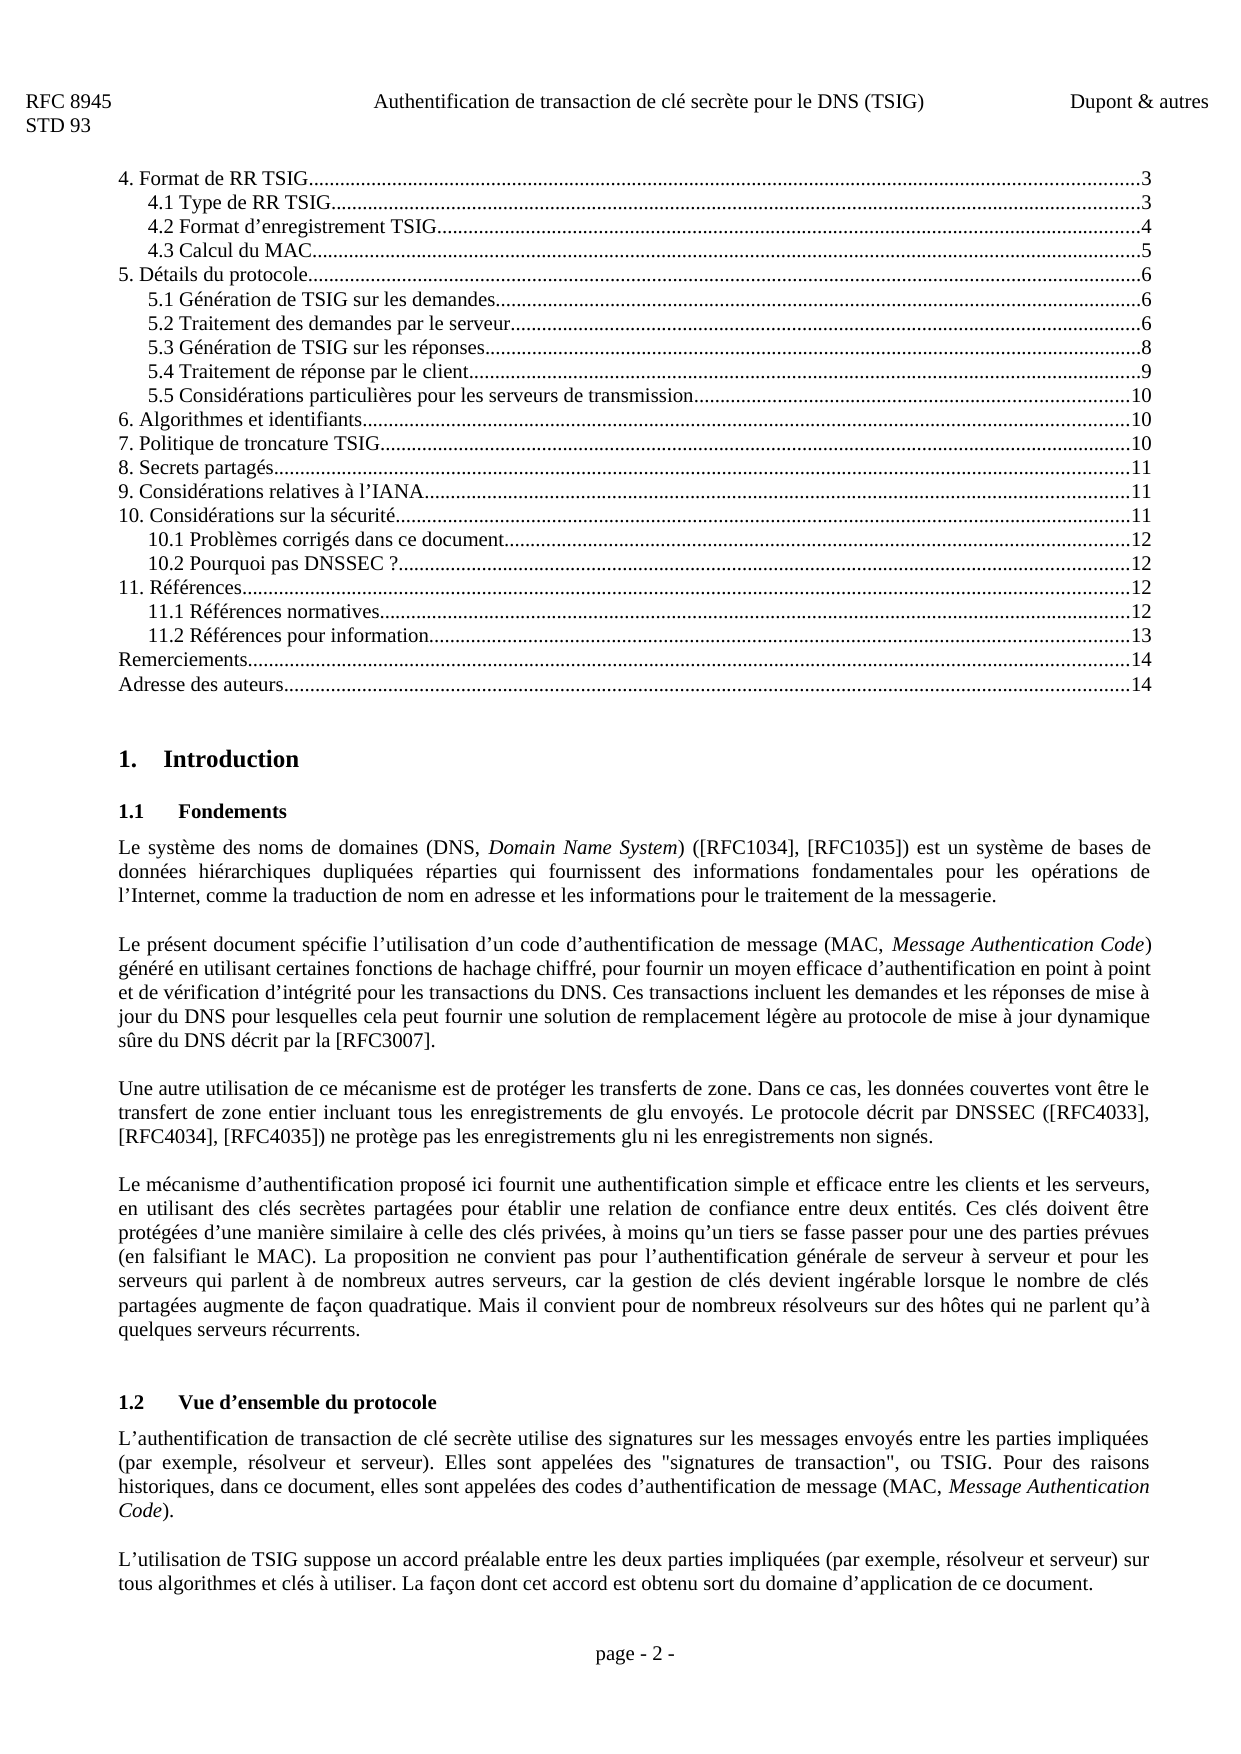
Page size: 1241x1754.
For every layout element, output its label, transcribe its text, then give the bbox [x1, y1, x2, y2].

text 11.1 Références normatives 12 [148, 599, 1152, 623]
text L’authentification de transaction de clé secrète utilise des signatures sur les messages envoyés entre les parties impliquées (par exemple, résolveur et serveur). Elles sont appelées des "signatures de transaction", ou TSIG. Pour des raisons historiques, dans ce document, elles sont appelées des codes d’authentification de message (MAC, Message Authentication Code). [118, 1426, 1152, 1522]
text 4. Format de RR TSIG 3 [118, 166, 1152, 190]
text 4.1 Type de RR TSIG 3 [148, 190, 1152, 214]
text 8. Secrets partagés 11 [118, 455, 1152, 479]
text Le mécanisme d’authentification proposé ici fournit une authentification simple et efficace entre les clients et les serveurs, en utilisant des clés secrètes partagées pour établir une relation de confiance entre deux entités. Ces clés doivent être protégées d’une manière similaire à celle des clés privées, à moins qu’un tiers se fasse passer pour une des parties prévues (en falsifiant le MAC). La proposition ne convient pas pour l’authentification générale de serveur à serveur et pour les serveurs qui parlent à de nombreux autres serveurs, car la gestion de clés devient ingérable lorsque le nombre de clés partagées augmente de façon quadratique. Mais il convient pour de nombreux résolveurs sur des hôtes qui ne parlent qu’à quelques serveurs récurrents. [118, 1172, 1152, 1341]
subtitle 1. Introduction [118, 744, 1152, 773]
text 11. Références 12 [118, 575, 1152, 599]
text 5.3 Génération de TSIG sur les réponses 8 [148, 334, 1152, 359]
text Le présent document spécifie l’utilisation d’un code d’authentification de message (MAC, Message Authentication Code) généré en utilisant certaines fonctions de hachage chiffré, pour fournir un moyen efficace d’authentification en point à point et de vérification d’intégrité pour les transactions du DNS. Ces transactions incluent les demandes et les réponses de mise à jour du DNS pour lesquelles cela peut fournir une solution de remplacement légère au protocole de mise à jour dynamique sûre du DNS décrit par la [RFC3007]. [118, 932, 1152, 1052]
text 10. Considérations sur la sécurité 11 [118, 503, 1152, 527]
text 11.2 Références pour information 13 [148, 623, 1152, 647]
text 10.1 Problèmes corrigés dans ce document 12 [148, 527, 1152, 551]
text Une autre utilisation de ce mécanisme est de protéger les transferts de zone. Dans ce cas, les données couvertes vont être le transfert de zone entier incluant tous les enregistrements de glu envoyés. Le protocole décrit par DNSSEC ([RFC4033], [RFC4034], [RFC4035]) ne protège pas les enregistrements glu ni les enregistrements non signés. [118, 1076, 1152, 1148]
text 4.3 Calcul du MAC 5 [148, 238, 1152, 262]
text L’utilisation de TSIG suppose un accord préalable entre les deux parties impliquées (par exemple, résolveur et serveur) sur tous algorithmes et clés à utiliser. La façon dont cet accord est obtenu sort du domaine d’application de ce document. [118, 1547, 1152, 1595]
text 5.1 Génération de TSIG sur les demandes 6 [148, 286, 1152, 311]
text Le système des noms de domaines (DNS, Domain Name System) ([RFC1034], [RFC1035]) est un système de bases de données hiérarchiques dupliquées réparties qui fournissent des informations fondamentales pour les opérations de l’Internet, comme la traduction de nom en adresse et les informations pour le traitement de la messagerie. [118, 835, 1152, 907]
text 5. Détails du protocole 6 [118, 262, 1152, 286]
text 6. Algorithmes et identifiants 10 [118, 407, 1152, 431]
text Adresse des auteurs 14 [118, 671, 1152, 696]
subtitle 1.1 Fondements [118, 799, 1152, 823]
text 7. Politique de troncature TSIG 10 [118, 431, 1152, 455]
subtitle 1.2 Vue d’ensemble du protocole [118, 1390, 1152, 1414]
text 5.5 Considérations particulières pour les serveurs de transmission 10 [148, 383, 1152, 407]
text 5.4 Traitement de réponse par le client 9 [148, 359, 1152, 383]
text 5.2 Traitement des demandes par le serveur 6 [148, 311, 1152, 334]
text Remerciements 14 [118, 647, 1152, 671]
text 4.2 Format d’enregistrement TSIG 4 [148, 214, 1152, 238]
text 10.2 Pourquoi pas DNSSEC ? 12 [148, 551, 1152, 575]
text 9. Considérations relatives à l’IANA 11 [118, 479, 1152, 503]
